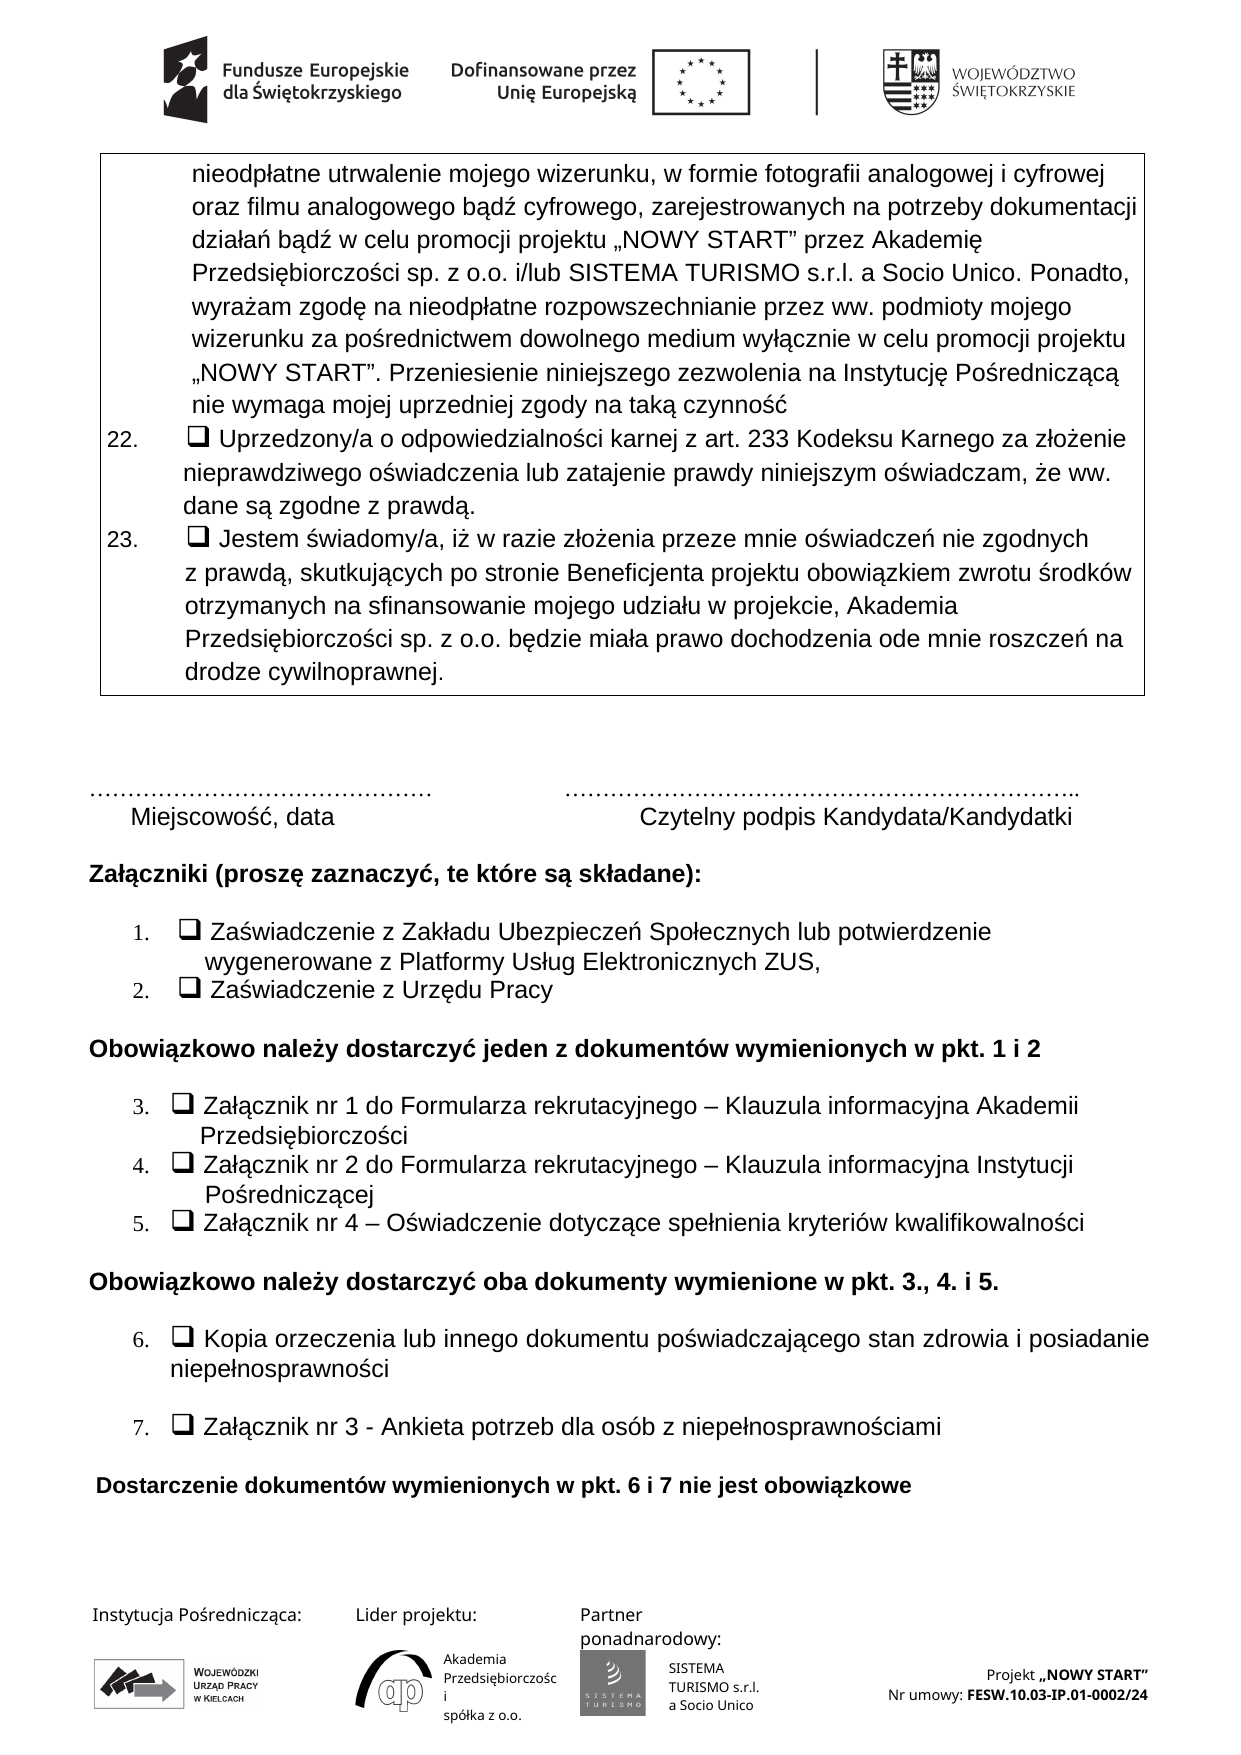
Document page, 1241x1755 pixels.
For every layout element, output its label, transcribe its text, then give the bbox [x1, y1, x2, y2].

picture [355, 1650, 432, 1712]
text wygenerowane z Platformy Usług Elektronicznych ZUS, [170, 946, 1152, 975]
text Obowiązkowo należy dostarczyć oba dokumenty wymienione w pkt. 3., 4. i 5. [89, 1267, 1152, 1296]
table_cell Pouczony/a o odpowiedzialności karnej za składanie oświadczeń niezgodnych z prawdą oświadczam, że:  Wyrażam zgodę na gromadzenie, przetwarzanie i przekazywanie danych osobowych zawartych w niniejszym Formularzu do celów związanych z realizacją projektu „NOWY START”. Przetwarzanie ww. danych jest zgodne z prawem i spełnia warunki, o których mowa w art. 6 ust. 1 lit. c oraz art. 9 ust. 2 lit. g Rozporządzenia Parlamentu Europejskiego i Rady (UE) 2016/679 z dnia 27 kwietnia 2016 w sprawie ochrony osób fizycznych w związku z przetwarzaniem danych osobowych i w sprawie swobodnego przepływu takich danych oraz uchylenia dyrektywy 95/46/WE – dalej RODO – dane osobowe są niezbędne dla realizacji programu regionalnego Fundusze Europejskie dla Świętokrzyskiego 2021-2027.  Zapoznałem/łam się z Regulaminem rekrutacji i Uczestnictwa w projekcie pn. „NOWY START” oraz akceptuję jego warunki i postanowienia. Zgodnie z jego wymogami spełniam kryteria kwalifikujące do udziału w ww. projekcie. Akceptuję warunki regulaminu i zobowiązuję się do ich przestrzegania oraz niezwłocznego poinformowania Akademii Przedsiębiorczości o wszystkich zmianach danych zawartych w formularzu zgłoszeniowym (dane uczestnika, dane kontaktowe, status).  Z własnej inicjatywy zgłaszam chęć udziału w projekcie „NOWY START”, realizowanym na terenie województwa świętokrzyskiego, współfinansowanym ze środków Europejskiego Funduszu Społecznego Plus w ramach programu regionalnego Fundusze Europejskie dla Świętokrzyskiego 2021-2027, Priorytet 10. Aktywni na rynku pracy, Działanie 10.03 Wsparcie osób młodych z grupy NEET– Inicjatywa ALMA realizowanym przez Akademię Przedsiębiorczości sp. z o.o.  Oświadczam, że korzystam z pełni praw publicznych i posiadam pełną zdolność do czynności prawnych.  Oświadczam, że nie otrzymuję jednocześnie wsparcia w innym projekcie z zakresu aktywizacji społeczno-zawodowej dofinansowanym ze środków Europejskiego Funduszu Społecznego Plus na lata 2021-2027  Oświadczam, że zostałem/łam poinformowany/a że ww. Projekt współfinansowany jest ze środków Europejskiego Funduszu Społecznego Plus w ramach programu regionalnego Fundusze Europejskie dla Świętokrzyskiego 2021-2027.  Zostałem/łam poinformowany/a, że projekt realizowany jest na podstawie umowy z Wojewódzkim Urzędem Pracy w Kielcach, pełniącym rolę Instytucji Pośredniczącej w ramach programu regionalnego Fundusze Europejskie dla Świętokrzyskiego 2021 2027.  Jestem świadomy/a, że złożenie dokumentów rekrutacyjnych nie jest równoznaczne z zakwalifikowaniem mnie do udziału w projekcie.  Oświadczam, iż spełniam kryteria kwalifikowalności uprawniające mnie do udziału w ww. projekcie tzn. jestem osobą zamieszkującą na obszarze województwa świętokrzyskiego (w rozumieniu art. 25 ustawy z dnia 23 kwietnia 1964 r. – Kodeks cywilny (Dz. U. z 2016 r. poz. 380 z późn. zm.), w wieku 18-29 lat, należącą do kategorii NEET, tj. spełniającą łącznie 3 następujące warunki: nie pracuję, tj. jestem osobą bezrobotną (pozostającą bez pracy, gotową do podjęcia pracy i aktywnie poszukującą zatrudnienia - bezrobotni zarejestrowani i niezarejestrowani w PUP/MUP) , nie kształcę się, tj. nie uczestniczę w kształceniu formalnym, nie szkolę się, tj. nie uczestniczą w pozaszkolnych zajęciach mających na celu uzyskanie, uzupełnienie lub doskonalenie umiejętności i kwalifikacji zawodowych lub ogólnych, potrzebnych do wykonywania pracy i nie brały udziału w tego typu zajęciach w ciągu ostatnich 4 tygodni.  Wyrażam zgodę na przekazanie odpowiednich danych zgodnie z zakresem danych określonych w Wytycznych dotyczących monitorowania postępu rzeczowego realizacji programów na lata 2021-2027 oraz udziału w badaniach ewaluacyjnych dotyczących realizowanego Projektu po zakończeniu jego realizacji.  Jestem świadomy/a , że podanie danych zawartych w formularzu jest dobrowolne, aczkolwiek odmowa ich podania jest równoznaczna z brakiem udzielania wsparcia w ramach projektu NOWY START  Zostałem/łam poinformowany/a o możliwości skorzystania z usług tłumacza migowego, asystenta osoby niepełnosprawnej, pętli indukcyjnej, windy oraz materiałów szkoleniowych w formie dostępnej dla osoby z niepełnosprawnościami.  Zostałem/łam poinformowany/a, że budynki, w których będą realizowane zadania założone w projekcie są dostosowane do osób z niepełnosprawnościami, wyposażone w windy/podjazdy, toalety dla osób z niepełnosprawnościami  Zostałem/łam poinformowany/a o możliwości złożenia dokumentów rekrutacyjnych osobiście w biurze Akademii Przedsiębiorczości sp. z o.o. w Starachowicach lub za pomocą poczty tradycyjnej.  W przypadku zakwalifikowania się do Projektu deklaruję uczestnictwo we wszystkich przyznanych formach wsparcia w projekcie określonych w Indywidualnym Planie działania.  Zostałem/am poinformowana o prawie dostępu do treści danych osobowych przetwarzanych przez Akademię Przedsiębiorczości sp. z o.o. oraz do ich poprawiania.  Oświadczam, że zostałem/am poinformowany/a o obowiązku dostarczenia Akademii Przedsiębiorczości sp. z o.o. informacji dotyczącej mojej sytuacji po zakończeniu udziału w projekcie, tj. statusu na rynku pracy, informacji na temat udziału w kształceniu lub szkoleniu oraz dokumentów potwierdzających uzyskanie kwalifikacji lub nabycie kompetencji w terminie do 4 tygodni od zakończenia udziału w projekcie.  Deklaruję uczestnictwo w badaniach ankietowych oraz ewaluacyjnych na potrzeby projektu  Oświadczam, że wyrażam zgodę na przekazywanie mi informacji związanych z projektem drogą telefoniczną lub elektroniczną (e-mail)  Zobowiązuję się do wypełniania dokumentów związanych z Projektem - złożę komplet wymaganych oświadczeń, deklaracji oraz podpiszę umowę uczestnictwa w projekcie, a w przypadku wystąpienia wątpliwości przedstawię inne informacje, o ile będą niezbędne do wyjaśnienia wątpliwości.  Na podstawie art. 81 ust.1 ustawy o prawie autorskim i prawach pokrewnych z dn. 4 lutego 1994 r. (Dz.U. 2006 r. Nr 90 poz.631 z późń zm.) wyrażam zgodę na nieodpłatne utrwalenie mojego wizerunku, w formie fotografii analogowej i cyfrowej oraz filmu analogowego bądź cyfrowego, zarejestrowanych na potrzeby dokumentacji działań bądź w celu promocji projektu „NOWY START” przez Akademię Przedsiębiorczości sp. z o.o. i/lub SISTEMA TURISMO s.r.l. a Socio Unico. Ponadto, wyrażam zgodę na nieodpłatne rozpowszechnianie przez ww. podmioty mojego wizerunku za pośrednictwem dowolnego medium wyłącznie w celu promocji projektu „NOWY START”. Przeniesienie niniejszego zezwolenia na Instytucję Pośredniczącą nie wymaga mojej uprzedniej zgody na taką czynność  Uprzedzony/a o odpowiedzialności karnej z art. 233 Kodeksu Karnego za złożenie nieprawdziwego oświadczenia lub zatajenie prawdy niniejszym oświadczam, że ww. dane są zgodne z prawdą.  Jestem świadomy/a, iż w razie złożenia przeze mnie oświadczeń nie zgodnych z prawdą, skutkujących po stronie Beneficjenta projektu obowiązkiem zwrotu środków otrzymanych na sfinansowanie mojego udziału w projekcie, Akademia Przedsiębiorczości sp. z o.o. będzie miała prawo dochodzenia ode mnie roszczeń na drodze cywilnoprawnej. [101, 154, 1144, 695]
list  Załącznik nr 4 – Oświadczenie dotyczące spełnienia kryteriów kwalifikowalności [132, 1208, 1152, 1238]
list  Załącznik nr 2 do Formularza rekrutacyjnego – Klauzula informacyjna Instytucji [132, 1150, 1152, 1179]
text Pośredniczącej [170, 1179, 1152, 1208]
list  Zaświadczenie z Urzędu Pracy [132, 975, 1152, 1005]
picture [580, 1650, 646, 1716]
list  Załącznik nr 3 - Ankieta potrzeb dla osób z niepełnosprawnościami [132, 1412, 1152, 1441]
text Załączniki (proszę zaznaczyć, te które są składane): [89, 859, 1152, 888]
list  Kopia orzeczenia lub innego dokumentu poświadczającego stan zdrowia i posiadanie niepełnosprawności [132, 1324, 1152, 1383]
table_cell [96, 153, 100, 695]
list  Załącznik nr 1 do Formularza rekrutacyjnego – Klauzula informacyjna Akademii [132, 1091, 1152, 1121]
text Dostarczenie dokumentów wymienionych w pkt. 6 i 7 nie jest obowiązkowe [89, 1470, 1152, 1499]
picture [158, 31, 1082, 127]
text Miejscowość, data Czytelny podpis Kandydata/Kandydatki [89, 802, 1152, 830]
list  Zaświadczenie z Zakładu Ubezpieczeń Społecznych lub potwierdzenie [132, 917, 1152, 946]
text Przedsiębiorczości [89, 1121, 1152, 1150]
picture [92, 1657, 260, 1711]
text Obowiązkowo należy dostarczyć jeden z dokumentów wymienionych w pkt. 1 i 2 [89, 1034, 1152, 1062]
text ……………………………………… ………………………………………………………….. [89, 775, 1152, 802]
